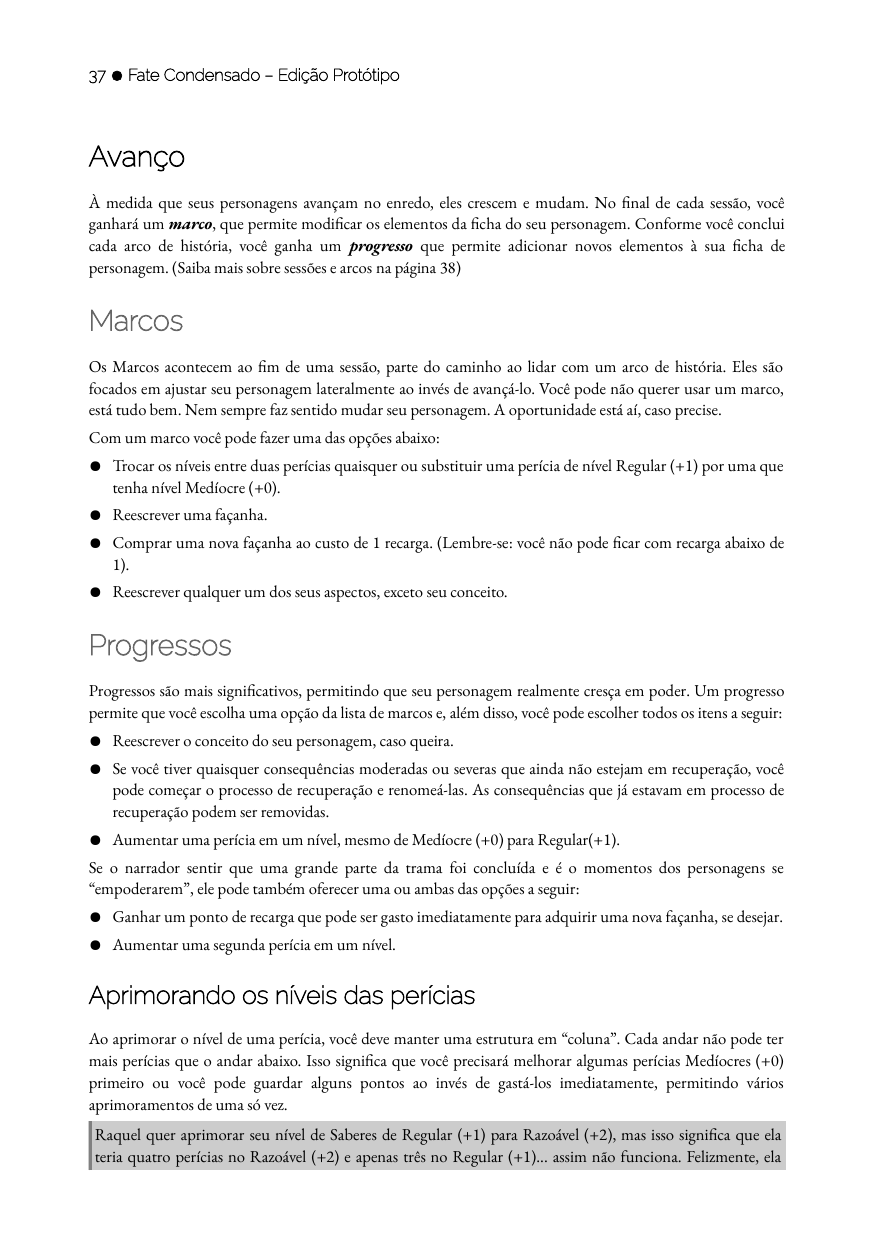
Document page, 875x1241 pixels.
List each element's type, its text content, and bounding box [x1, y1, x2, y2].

text À medida que seus personagens avançam no enredo, eles crescem e mudam. No final de cada sessão, você ganhará um marco, que permite modificar os elementos da ficha do seu personagem. Conforme você conclui cada arco de história, você ganha um progresso que permite adicionar novos elementos à sua ficha de personagem. (Saiba mais sobre sessões e arcos na página 38) [88, 191, 786, 278]
list Aumentar uma segunda perícia em um nível. [88, 933, 786, 955]
text Ao aprimorar o nível de uma perícia, você deve manter uma estrutura em “coluna”. Cada andar não pode ter mais perícias que o andar abaixo. Isso significa que você precisará melhorar algumas perícias Medíocres (+0) primeiro ou você pode guardar alguns pontos ao invés de gastá-los imediatamente, permitindo vários aprimoramentos de uma só vez. [88, 1028, 786, 1115]
text Raquel quer aprimorar seu nível de Saberes de Regular (+1) para Razoável (+2), mas isso significa que ela teria quatro perícias no Razoável (+2) e apenas três no Regular (+1)... assim não funciona. Felizmente, ela [92, 1121, 786, 1170]
subtitle Avanço [88, 139, 786, 173]
subtitle Marcos [88, 303, 786, 337]
text Os Marcos acontecem ao fim de uma sessão, parte do caminho ao lidar com um arco de história. Eles são focados em ajustar seu personagem lateralmente ao invés de avançá-lo. Você pode não querer usar um marco, está tudo bem. Nem sempre faz sentido mudar seu personagem. A oportunidade está aí, caso precise. [88, 356, 786, 421]
list Se você tiver quaisquer consequências moderadas ou severas que ainda não estejam em recuperação, você pode começar o processo de recuperação e renomeá-las. As consequências que já estavam em processo de recuperação podem ser removidas. [88, 757, 786, 823]
list Trocar os níveis entre duas perícias quaisquer ou substituir uma perícia de nível Regular (+1) por uma que tenha nível Medíocre (+0). [88, 454, 786, 498]
list Reescrever qualquer um dos seus aspectos, exceto seu conceito. [88, 581, 786, 603]
list Reescrever o conceito do seu personagem, caso queira. [88, 729, 786, 751]
list Aumentar uma perícia em um nível, mesmo de Medíocre (+0) para Regular(+1). [88, 828, 786, 850]
text Se o narrador sentir que uma grande parte da trama foi concluída e é o momentos dos personagens se “empoderarem”, ele pode também oferecer uma ou ambas das opções a seguir: [88, 856, 786, 900]
list Reescrever uma façanha. [88, 504, 786, 526]
list Ganhar um ponto de recarga que pode ser gasto imediatamente para adquirir uma nova façanha, se desejar. [88, 906, 786, 927]
subtitle Progressos [88, 628, 786, 662]
subtitle Aprimorando os níveis das perícias [88, 980, 786, 1009]
text Com um marco você pode fazer uma das opções abaixo: [88, 427, 786, 448]
list Comprar uma nova façanha ao custo de 1 recarga. (Lembre-se: você não pode ficar com recarga abaixo de 1). [88, 532, 786, 575]
text Progressos são mais significativos, permitindo que seu personagem realmente cresça em poder. Um progresso permite que você escolha uma opção da lista de marcos e, além disso, você pode escolher todos os itens a seguir: [88, 680, 786, 724]
